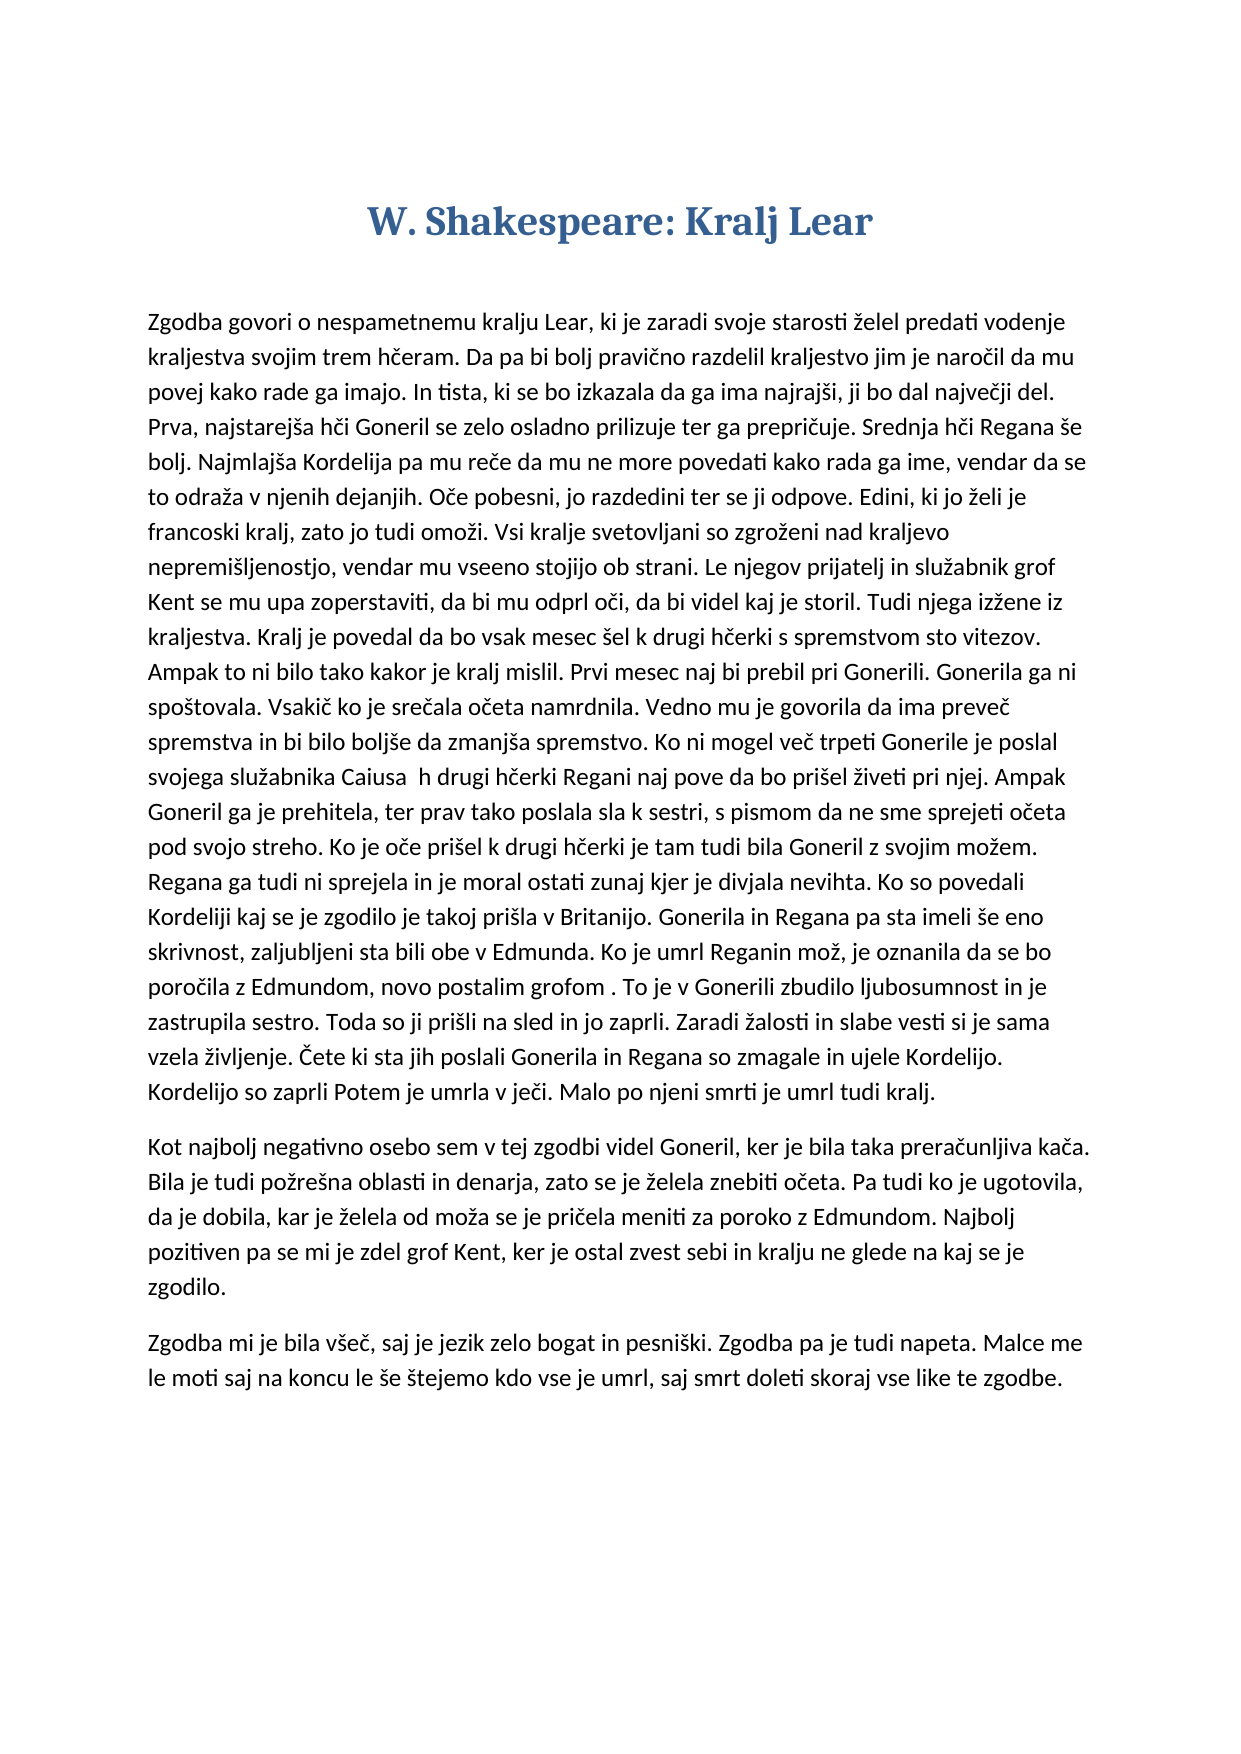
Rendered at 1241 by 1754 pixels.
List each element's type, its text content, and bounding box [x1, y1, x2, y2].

text Zgodba govori o nespametnemu kralju Lear, ki je zaradi svoje starosti želel predati vodenje kraljestva svojim trem hčeram. Da pa bi bolj pravično razdelil kraljestvo jim je naročil da mu povej kako rade ga imajo. In tista, ki se bo izkazala da ga ima najrajši, ji bo dal največji del. Prva, najstarejša hči Goneril se zelo osladno prilizuje ter ga prepričuje. Srednja hči Regana še bolj. Najmlajša Kordelija pa mu reče da mu ne more povedati kako rada ga ime, vendar da se to odraža v njenih dejanjih. Oče pobesni, jo razdedini ter se ji odpove. Edini, ki jo želi je francoski kralj, zato jo tudi omoži. Vsi kralje svetovljani so zgroženi nad kraljevo nepremišljenostjo, vendar mu vseeno stojijo ob strani. Le njegov prijatelj in služabnik grof Kent se mu upa zoperstaviti, da bi mu odprl oči, da bi videl kaj je storil. Tudi njega izžene iz kraljestva. Kralj je povedal da bo vsak mesec šel k drugi hčerki s spremstvom sto vitezov. Ampak to ni bilo tako kakor je kralj mislil. Prvi mesec naj bi prebil pri Gonerili. Gonerila ga ni spoštovala. Vsakič ko je srečala očeta namrdnila. Vedno mu je govorila da ima preveč spremstva in bi bilo boljše da zmanjša spremstvo. Ko ni mogel več trpeti Gonerile je poslal svojega služabnika Caiusa h drugi hčerki Regani naj pove da bo prišel živeti pri njej. Ampak Goneril ga je prehitela, ter prav tako poslala sla k sestri, s pismom da ne sme sprejeti očeta pod svojo streho. Ko je oče prišel k drugi hčerki je tam tudi bila Goneril z svojim možem. Regana ga tudi ni sprejela in je moral ostati zunaj kjer je divjala nevihta. Ko so povedali Kordeliji kaj se je zgodilo je takoj prišla v Britanijo. Gonerila in Regana pa sta imeli še eno skrivnost, zaljubljeni sta bili obe v Edmunda. Ko je umrl Reganin mož, je oznanila da se bo poročila z Edmundom, novo postalim grofom . To je v Gonerili zbudilo ljubosumnost in je zastrupila sestro. Toda so ji prišli na sled in jo zaprli. Zaradi žalosti in slabe vesti si je sama vzela življenje. Čete ki sta jih poslali Gonerila in Regana so zmagale in ujele Kordelijo. Kordelijo so zaprli Potem je umrla v ječi. Malo po njeni smrti je umrl tudi kralj. [148, 306, 1093, 1106]
subtitle W. Shakespeare: Kralj Lear [148, 198, 1093, 246]
text Zgodba mi je bila všeč, saj je jezik zelo bogat in pesniški. Zgodba pa je tudi napeta. Malce me le moti saj na koncu le še štejemo kdo vse je umrl, saj smrt doleti skoraj vse like te zgodbe. [148, 1327, 1093, 1393]
text Kot najbolj negativno osebo sem v tej zgodbi videl Goneril, ker je bila taka preračunljiva kača. Bila je tudi požrešna oblasti in denarja, zato se je želela znebiti očeta. Pa tudi ko je ugotovila, da je dobila, kar je želela od moža se je pričela meniti za poroko z Edmundom. Najbolj pozitiven pa se mi je zdel grof Kent, ker je ostal zvest sebi in kralju ne glede na kaj se je zgodilo. [148, 1132, 1093, 1302]
